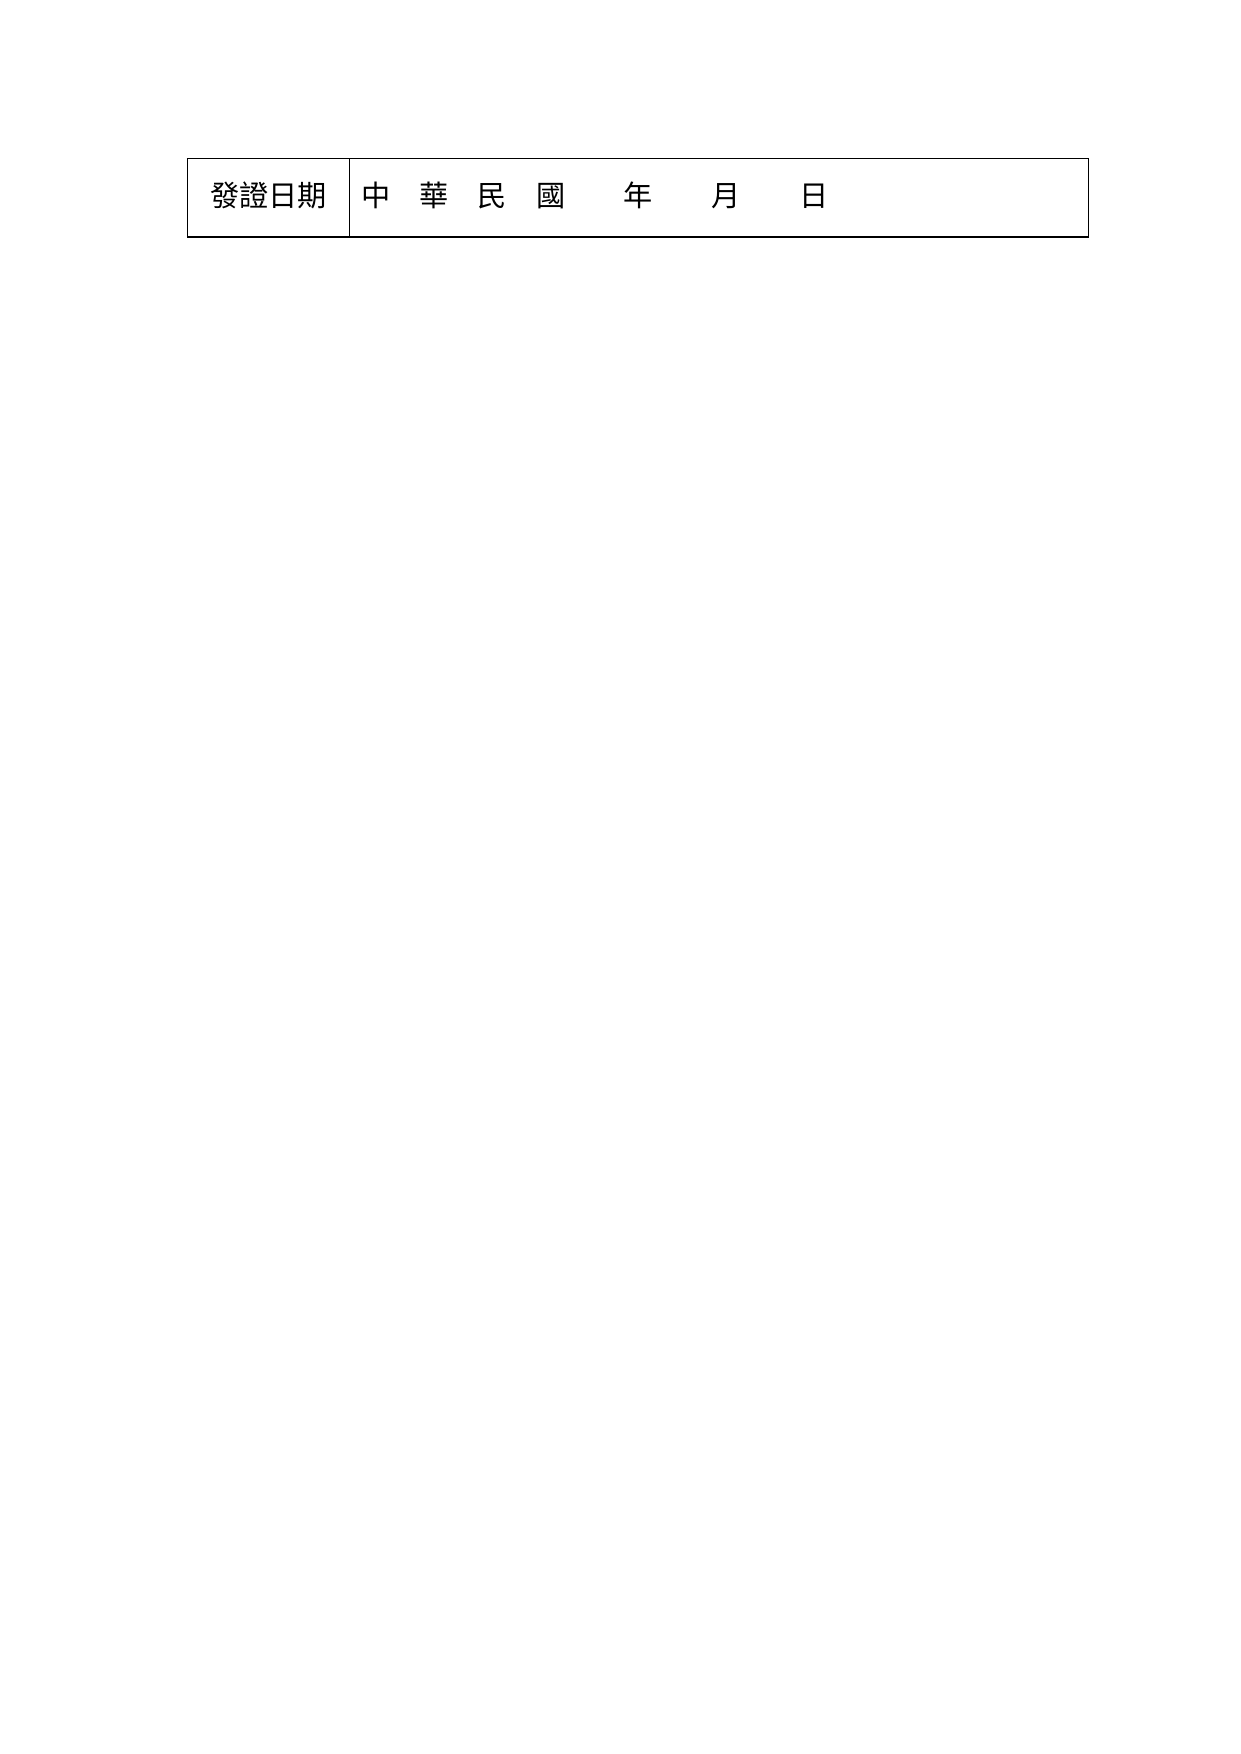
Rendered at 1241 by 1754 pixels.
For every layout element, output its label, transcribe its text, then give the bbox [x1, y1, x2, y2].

table_cell 發證日期 [188, 159, 349, 236]
table_cell 中 華 民 國 年 月 日 [350, 159, 1088, 236]
